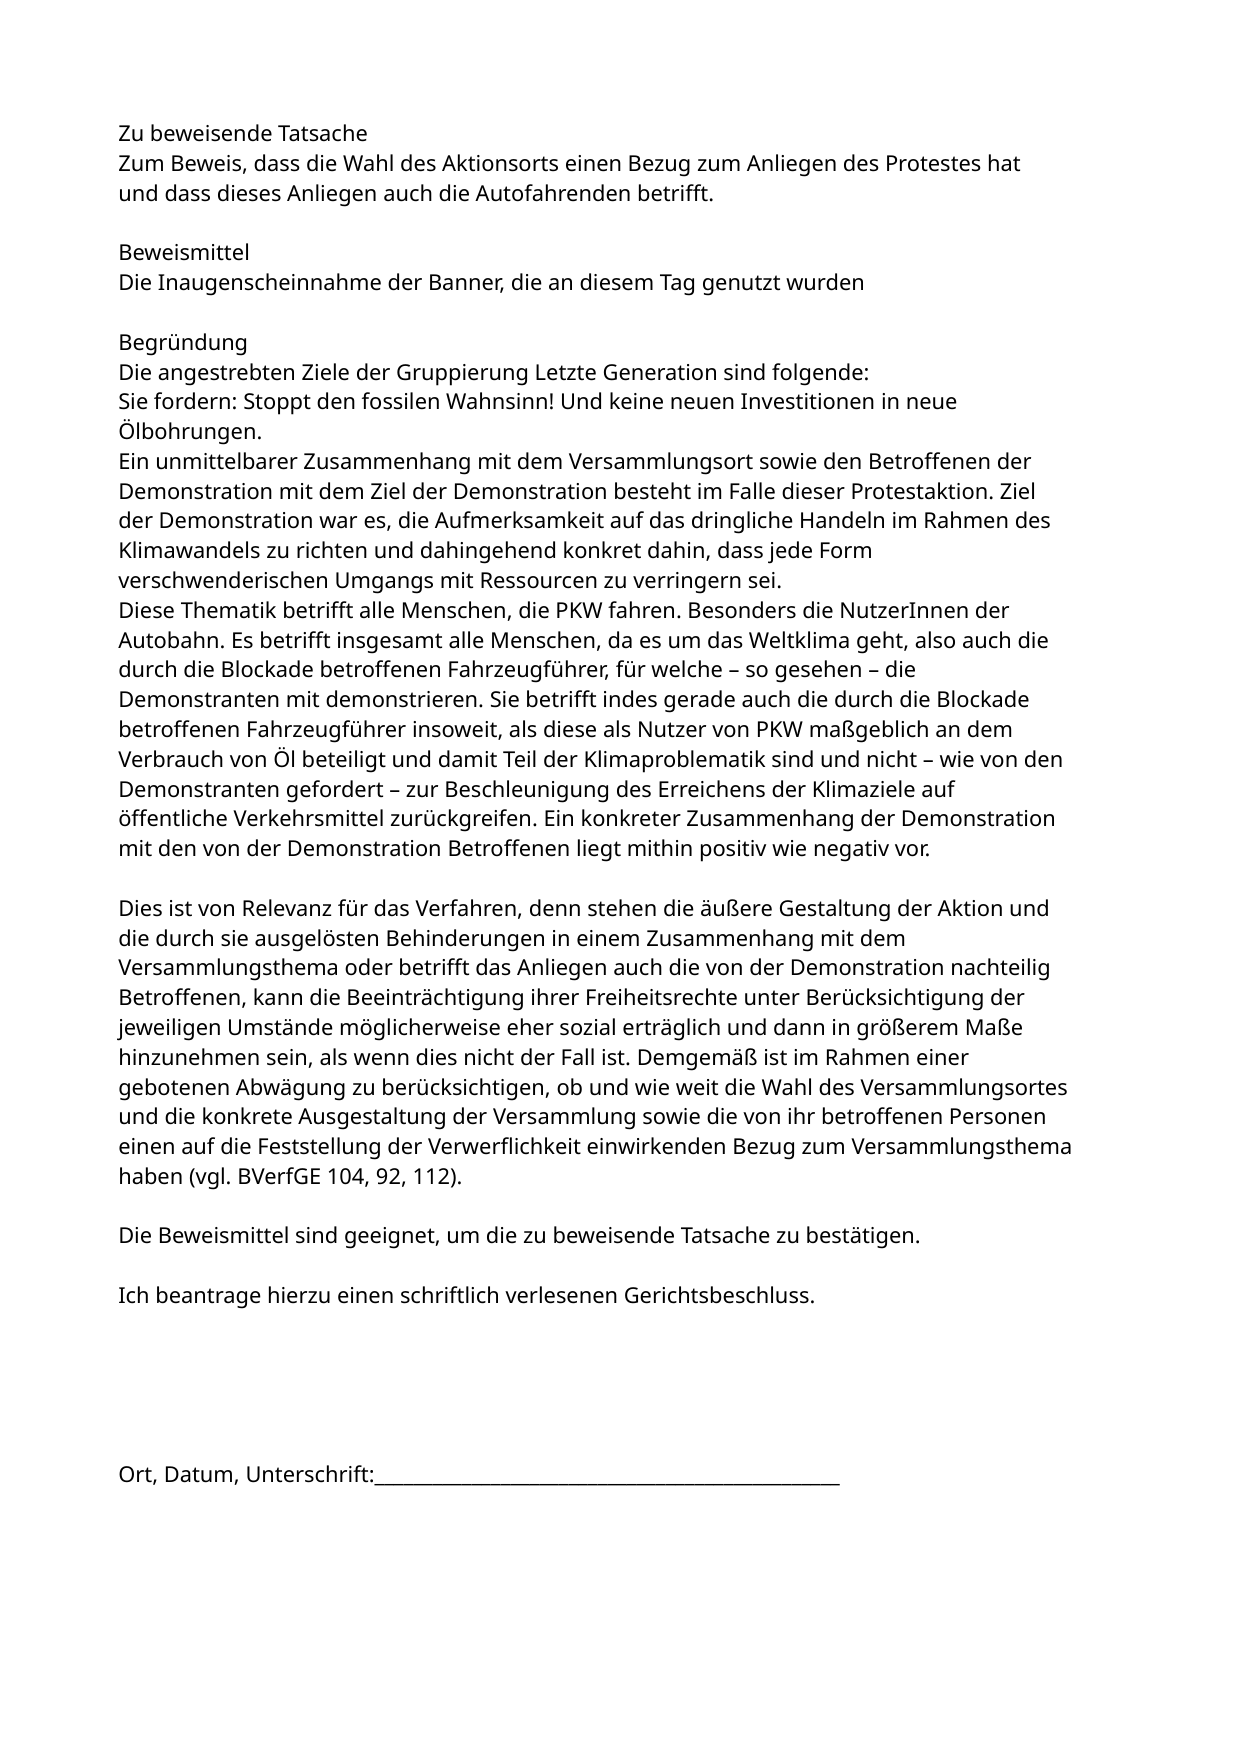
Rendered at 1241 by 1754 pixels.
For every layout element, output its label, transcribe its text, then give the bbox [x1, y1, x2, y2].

text öffentliche Verkehrsmittel zurückgreifen. Ein konkreter Zusammenhang der Demonstration [118, 803, 1122, 833]
text und dass dieses Anliegen auch die Autofahrenden betrifft. [118, 178, 1122, 237]
text mit den von der Demonstration Betroffenen liegt mithin positiv wie negativ vor. [118, 833, 1122, 893]
text betroffenen Fahrzeugführer insoweit, als diese als Nutzer von PKW maßgeblich an dem [118, 714, 1122, 744]
text Zu beweisende Tatsache [118, 118, 1122, 148]
text Begründung [118, 327, 1122, 356]
text Autobahn. Es betrifft insgesamt alle Menschen, da es um das Weltklima geht, also auch die [118, 624, 1122, 654]
text verschwenderischen Umgangs mit Ressourcen zu verringern sei. [118, 565, 1122, 595]
text jeweiligen Umstände möglicherweise eher sozial erträglich und dann in größerem Maße [118, 1012, 1122, 1042]
text Die angestrebten Ziele der Gruppierung Letzte Generation sind folgende: [118, 356, 1122, 386]
text haben (vgl. BVerfGE 104, 92, 112). [118, 1161, 1122, 1191]
text Ein unmittelbarer Zusammenhang mit dem Versammlungsort sowie den Betroffenen der [118, 446, 1122, 476]
text Dies ist von Relevanz für das Verfahren, denn stehen die äußere Gestaltung der Aktion und [118, 893, 1122, 922]
text Versammlungsthema oder betrifft das Anliegen auch die von der Demonstration nachteilig [118, 952, 1122, 982]
text Ölbohrungen. [118, 416, 1122, 446]
text gebotenen Abwägung zu berücksichtigen, ob und wie weit die Wahl des Versammlungsortes [118, 1071, 1122, 1101]
text Betroffenen, kann die Beeinträchtigung ihrer Freiheitsrechte unter Berücksichtigung der [118, 982, 1122, 1012]
text Demonstranten mit demonstrieren. Sie betrifft indes gerade auch die durch die Blockade [118, 684, 1122, 714]
text Die Beweismittel sind geeignet, um die zu beweisende Tatsache zu bestätigen. [118, 1220, 1122, 1250]
text Klimawandels zu richten und dahingehend konkret dahin, dass jede Form [118, 535, 1122, 565]
text Die Inaugenscheinnahme der Banner, die an diesem Tag genutzt wurden [118, 267, 1122, 327]
text Verbrauch von Öl beteiligt und damit Teil der Klimaproblematik sind und nicht – wie von den [118, 744, 1122, 773]
text der Demonstration war es, die Aufmerksamkeit auf das dringliche Handeln im Rahmen des [118, 505, 1122, 535]
text Diese Thematik betrifft alle Menschen, die PKW fahren. Besonders die NutzerInnen der [118, 595, 1122, 624]
text Ort, Datum, Unterschrift:________________________________________________ [118, 1459, 1122, 1488]
text hinzunehmen sein, als wenn dies nicht der Fall ist. Demgemäß ist im Rahmen einer [118, 1042, 1122, 1071]
text Demonstranten gefordert – zur Beschleunigung des Erreichens der Klimaziele auf [118, 773, 1122, 803]
text durch die Blockade betroffenen Fahrzeugführer, für welche – so gesehen – die [118, 654, 1122, 684]
text die durch sie ausgelösten Behinderungen in einem Zusammenhang mit dem [118, 922, 1122, 952]
text und die konkrete Ausgestaltung der Versammlung sowie die von ihr betroffenen Personen [118, 1101, 1122, 1131]
text Zum Beweis, dass die Wahl des Aktionsorts einen Bezug zum Anliegen des Protestes hat [118, 148, 1122, 178]
text einen auf die Feststellung der Verwerflichkeit einwirkenden Bezug zum Versammlungsthema [118, 1131, 1122, 1161]
text Sie fordern: Stoppt den fossilen Wahnsinn! Und keine neuen Investitionen in neue [118, 386, 1122, 416]
text Ich beantrage hierzu einen schriftlich verlesenen Gerichtsbeschluss. [118, 1280, 1122, 1310]
text Beweismittel [118, 237, 1122, 267]
text Demonstration mit dem Ziel der Demonstration besteht im Falle dieser Protestaktion. Ziel [118, 476, 1122, 505]
